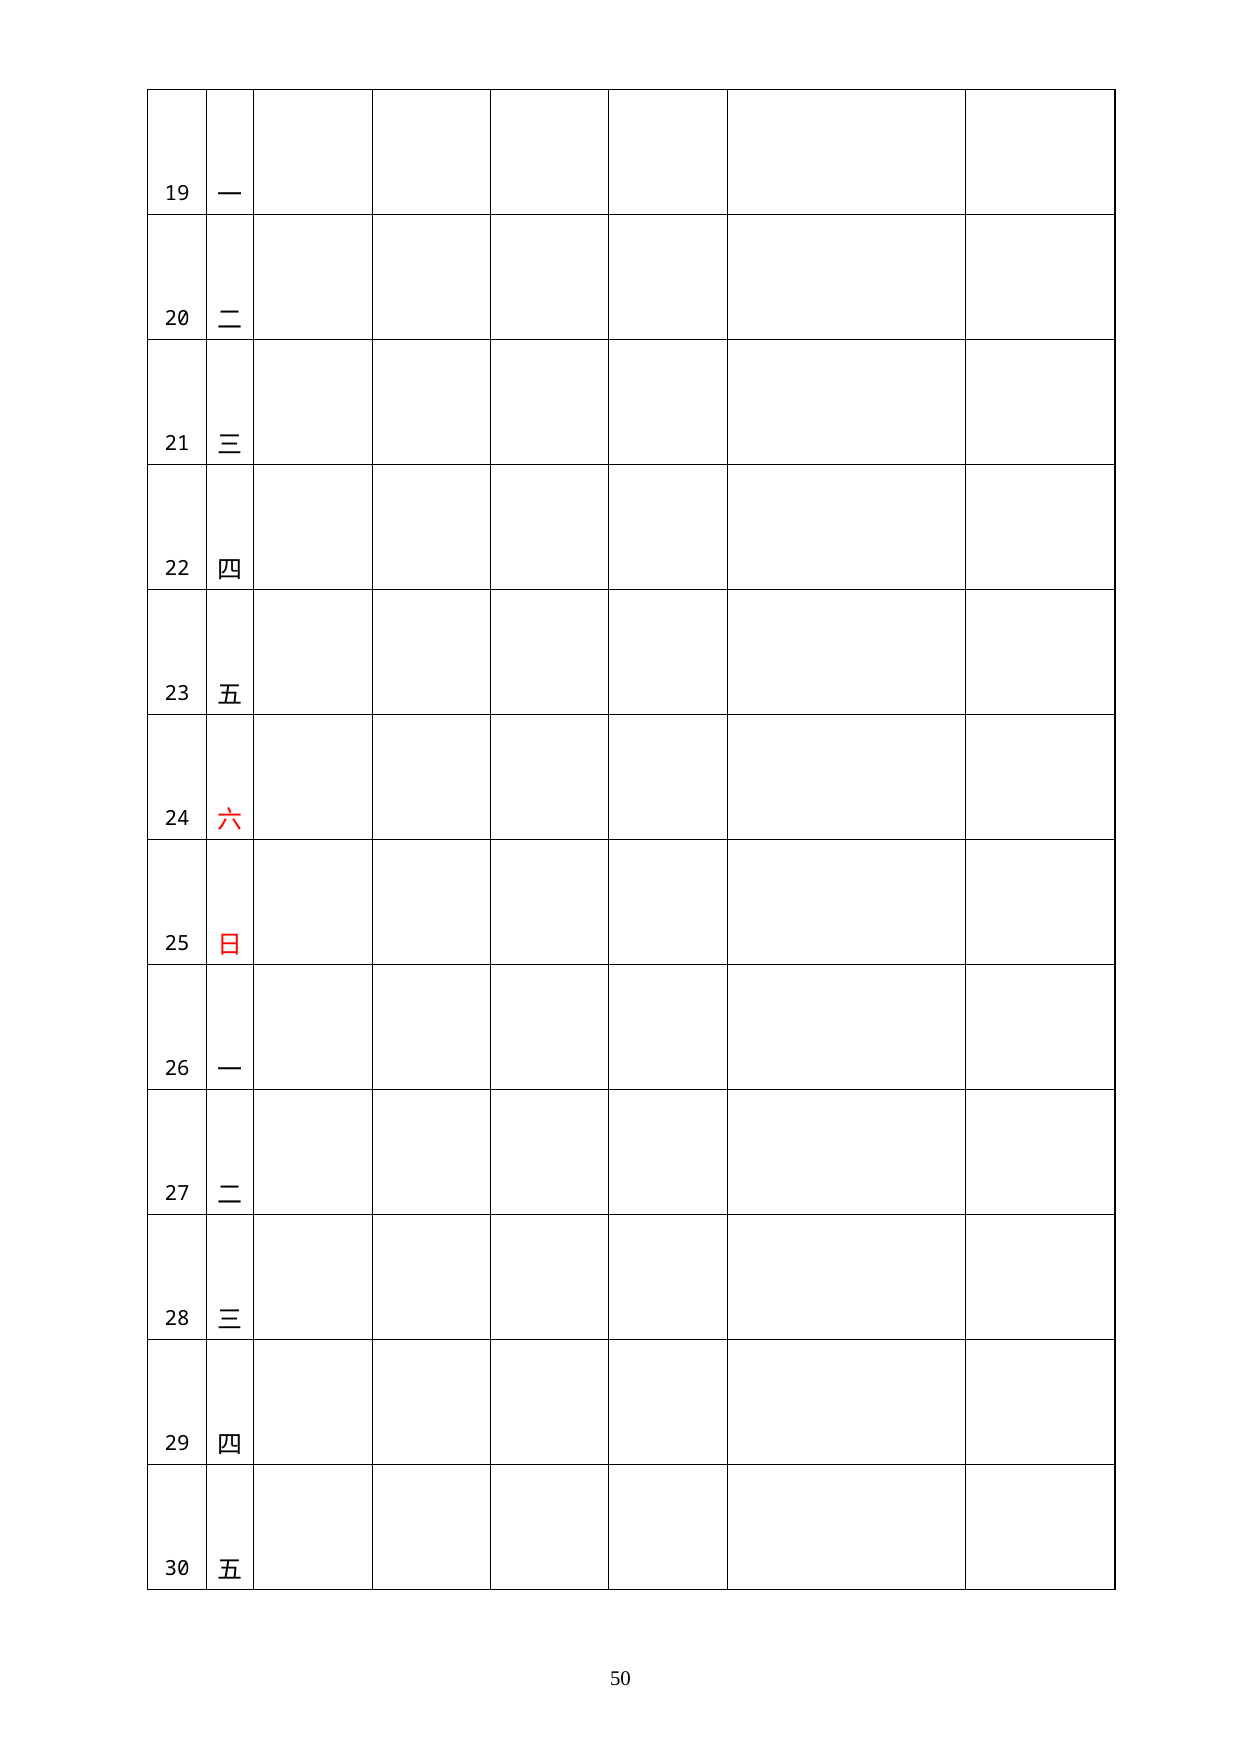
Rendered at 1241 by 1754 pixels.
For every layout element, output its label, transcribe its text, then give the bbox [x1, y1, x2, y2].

table_cell [806, 340, 965, 464]
table_cell 19 [148, 90, 206, 214]
table_cell [373, 1215, 490, 1339]
table_cell 30 [148, 1465, 206, 1589]
table_cell [373, 715, 490, 839]
table_cell [609, 590, 727, 714]
table_cell [806, 90, 965, 214]
table_cell [806, 590, 965, 714]
table_cell [373, 215, 490, 339]
table_cell [609, 465, 727, 589]
table_cell [728, 715, 806, 839]
table_cell [491, 340, 608, 464]
table_cell 日 [207, 840, 253, 964]
table_cell [728, 840, 806, 964]
table_cell [373, 1465, 490, 1589]
table_cell 20 [148, 215, 206, 339]
table_cell [806, 840, 965, 964]
table_cell [728, 90, 806, 214]
table_cell [609, 340, 727, 464]
table_cell [254, 1340, 372, 1464]
table_cell [609, 840, 727, 964]
table_cell [806, 1340, 965, 1464]
table_cell 24 [148, 715, 206, 839]
table_cell [373, 590, 490, 714]
table_cell [966, 1215, 1114, 1339]
table_cell 28 [148, 1215, 206, 1339]
table_cell 一 [207, 965, 253, 1089]
table_cell [491, 215, 608, 339]
table_cell 二 [207, 215, 253, 339]
table_cell [491, 590, 608, 714]
table_cell [806, 215, 965, 339]
table_cell [806, 465, 965, 589]
table_cell [373, 340, 490, 464]
table_cell [254, 215, 372, 339]
table_cell [609, 1465, 727, 1589]
table_cell [966, 965, 1114, 1089]
table_cell 26 [148, 965, 206, 1089]
table_cell [373, 840, 490, 964]
table_cell [966, 90, 1114, 214]
table_cell [491, 1340, 608, 1464]
table_cell [728, 965, 806, 1089]
table_cell [728, 590, 806, 714]
table_cell 一 [207, 90, 253, 214]
table_cell [254, 840, 372, 964]
table_cell [491, 1090, 608, 1214]
table_cell [609, 1215, 727, 1339]
table_cell [966, 840, 1114, 964]
table_cell [609, 715, 727, 839]
table_cell [609, 90, 727, 214]
table_cell [966, 340, 1114, 464]
table_cell [806, 1090, 965, 1214]
table_cell [373, 965, 490, 1089]
table_cell [373, 90, 490, 214]
table_cell [491, 715, 608, 839]
table_cell [806, 1215, 965, 1339]
table_cell 25 [148, 840, 206, 964]
table_cell [254, 1465, 372, 1589]
table_cell [491, 965, 608, 1089]
table_cell 三 [207, 1215, 253, 1339]
table_cell [491, 1215, 608, 1339]
table_cell [728, 465, 806, 589]
table_cell 29 [148, 1340, 206, 1464]
table_cell [491, 465, 608, 589]
table_cell [373, 1340, 490, 1464]
table_cell [373, 465, 490, 589]
table_cell 四 [207, 465, 253, 589]
table_cell 五 [207, 590, 253, 714]
table_cell [806, 1465, 965, 1589]
table_cell [609, 1090, 727, 1214]
table_cell [966, 1340, 1114, 1464]
table_cell [491, 90, 608, 214]
table_cell 四 [207, 1340, 253, 1464]
table_cell [254, 1215, 372, 1339]
table_cell 五 [207, 1465, 253, 1589]
table_cell 22 [148, 465, 206, 589]
table_cell [254, 340, 372, 464]
table_cell [728, 340, 806, 464]
table_cell [728, 215, 806, 339]
table_cell [254, 465, 372, 589]
table_cell [728, 1465, 806, 1589]
table_cell [491, 1465, 608, 1589]
table_cell [254, 90, 372, 214]
table_cell [254, 1090, 372, 1214]
table_cell 23 [148, 590, 206, 714]
table_cell [728, 1090, 806, 1214]
table_cell 三 [207, 340, 253, 464]
table_cell [966, 215, 1114, 339]
table_cell [609, 1340, 727, 1464]
table_cell 二 [207, 1090, 253, 1214]
table_cell [966, 715, 1114, 839]
table_cell [728, 1215, 806, 1339]
table_cell 六 [207, 715, 253, 839]
table_cell [254, 715, 372, 839]
table_cell [254, 965, 372, 1089]
table_cell [373, 1090, 490, 1214]
table_cell [806, 715, 965, 839]
table_cell 27 [148, 1090, 206, 1214]
table_cell [966, 1090, 1114, 1214]
table_cell [609, 215, 727, 339]
table_cell [254, 590, 372, 714]
table_cell 21 [148, 340, 206, 464]
table_cell [491, 840, 608, 964]
table_cell [966, 465, 1114, 589]
table_cell [609, 965, 727, 1089]
table_cell [728, 1340, 806, 1464]
table_cell [806, 965, 965, 1089]
table_cell [966, 590, 1114, 714]
table_cell [966, 1465, 1114, 1589]
